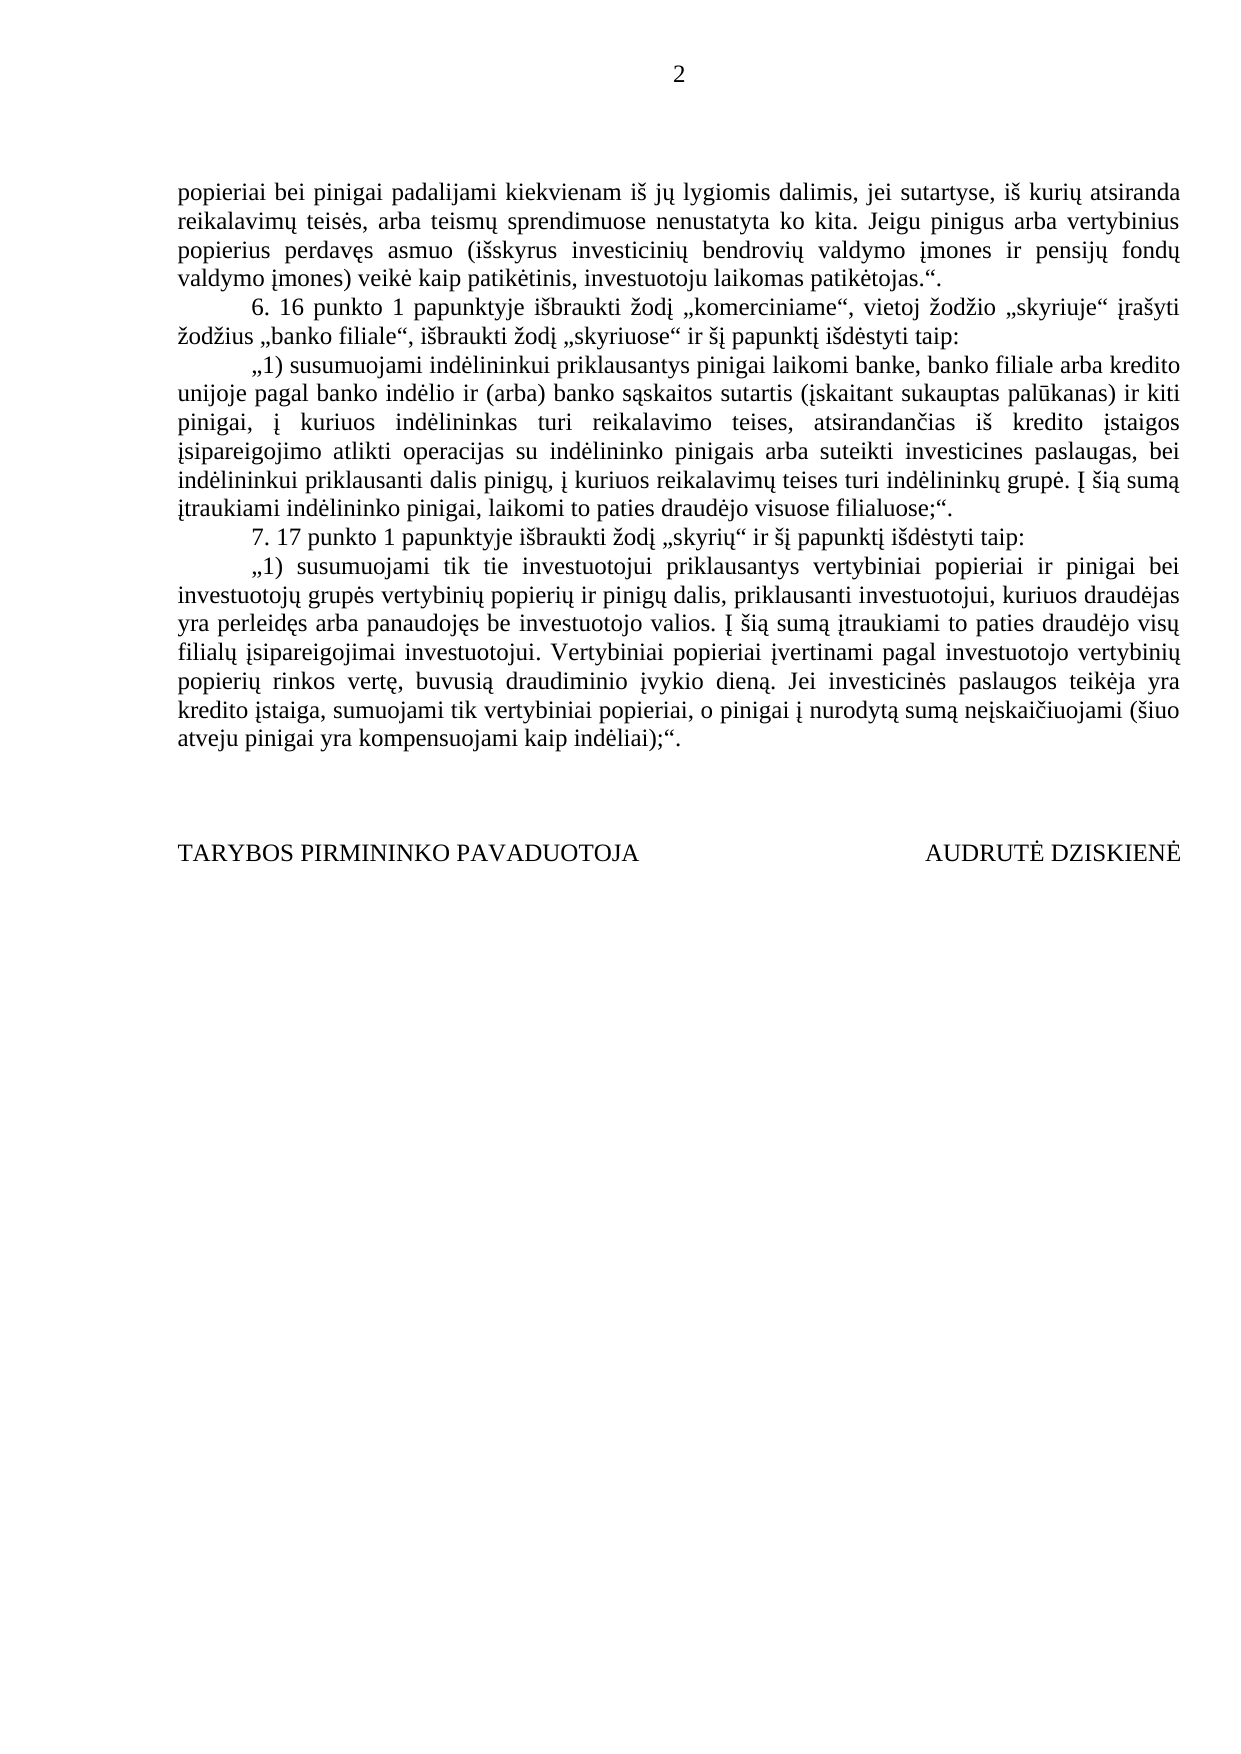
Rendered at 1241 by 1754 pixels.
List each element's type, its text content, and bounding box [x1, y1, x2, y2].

text 6. 16 punkto 1 papunktyje išbraukti žodį „komerciniame“, vietoj žodžio „skyriuje“ įrašyti žodžius „banko filiale“, išbraukti žodį „skyriuose“ ir šį papunktį išdėstyti taip: [177, 292, 1181, 350]
text popieriai bei pinigai padalijami kiekvienam iš jų lygiomis dalimis, jei sutartyse, iš kurių atsiranda reikalavimų teisės, arba teismų sprendimuose nenustatyta ko kita. Jeigu pinigus arba vertybinius popierius perdavęs asmuo (išskyrus investicinių bendrovių valdymo įmones ir pensijų fondų valdymo įmones) veikė kaip patikėtinis, investuotoju laikomas patikėtojas.“. [177, 177, 1181, 292]
text „1) susumuojami indėlininkui priklausantys pinigai laikomi banke, banko filiale arba kredito unijoje pagal banko indėlio ir (arba) banko sąskaitos sutartis (įskaitant sukauptas palūkanas) ir kiti pinigai, į kuriuos indėlininkas turi reikalavimo teises, atsirandančias iš kredito įstaigos įsipareigojimo atlikti operacijas su indėlininko pinigais arba suteikti investicines paslaugas, bei indėlininkui priklausanti dalis pinigų, į kuriuos reikalavimų teises turi indėlininkų grupė. Į šią sumą įtraukiami indėlininko pinigai, laikomi to paties draudėjo visuose filialuose;“. [177, 350, 1181, 522]
text TARYBOS PIRMININKO PAVADUOTOJA AUDRUTĖ DZISKIENĖ [177, 838, 1181, 867]
text 7. 17 punkto 1 papunktyje išbraukti žodį „skyrių“ ir šį papunktį išdėstyti taip: [177, 522, 1181, 551]
text „1) susumuojami tik tie investuotojui priklausantys vertybiniai popieriai ir pinigai bei investuotojų grupės vertybinių popierių ir pinigų dalis, priklausanti investuotojui, kuriuos draudėjas yra perleidęs arba panaudojęs be investuotojo valios. Į šią sumą įtraukiami to paties draudėjo visų filialų įsipareigojimai investuotojui. Vertybiniai popieriai įvertinami pagal investuotojo vertybinių popierių rinkos vertę, buvusią draudiminio įvykio dieną. Jei investicinės paslaugos teikėja yra kredito įstaiga, sumuojami tik vertybiniai popieriai, o pinigai į nurodytą sumą neįskaičiuojami (šiuo atveju pinigai yra kompensuojami kaip indėliai);“. [177, 551, 1181, 752]
